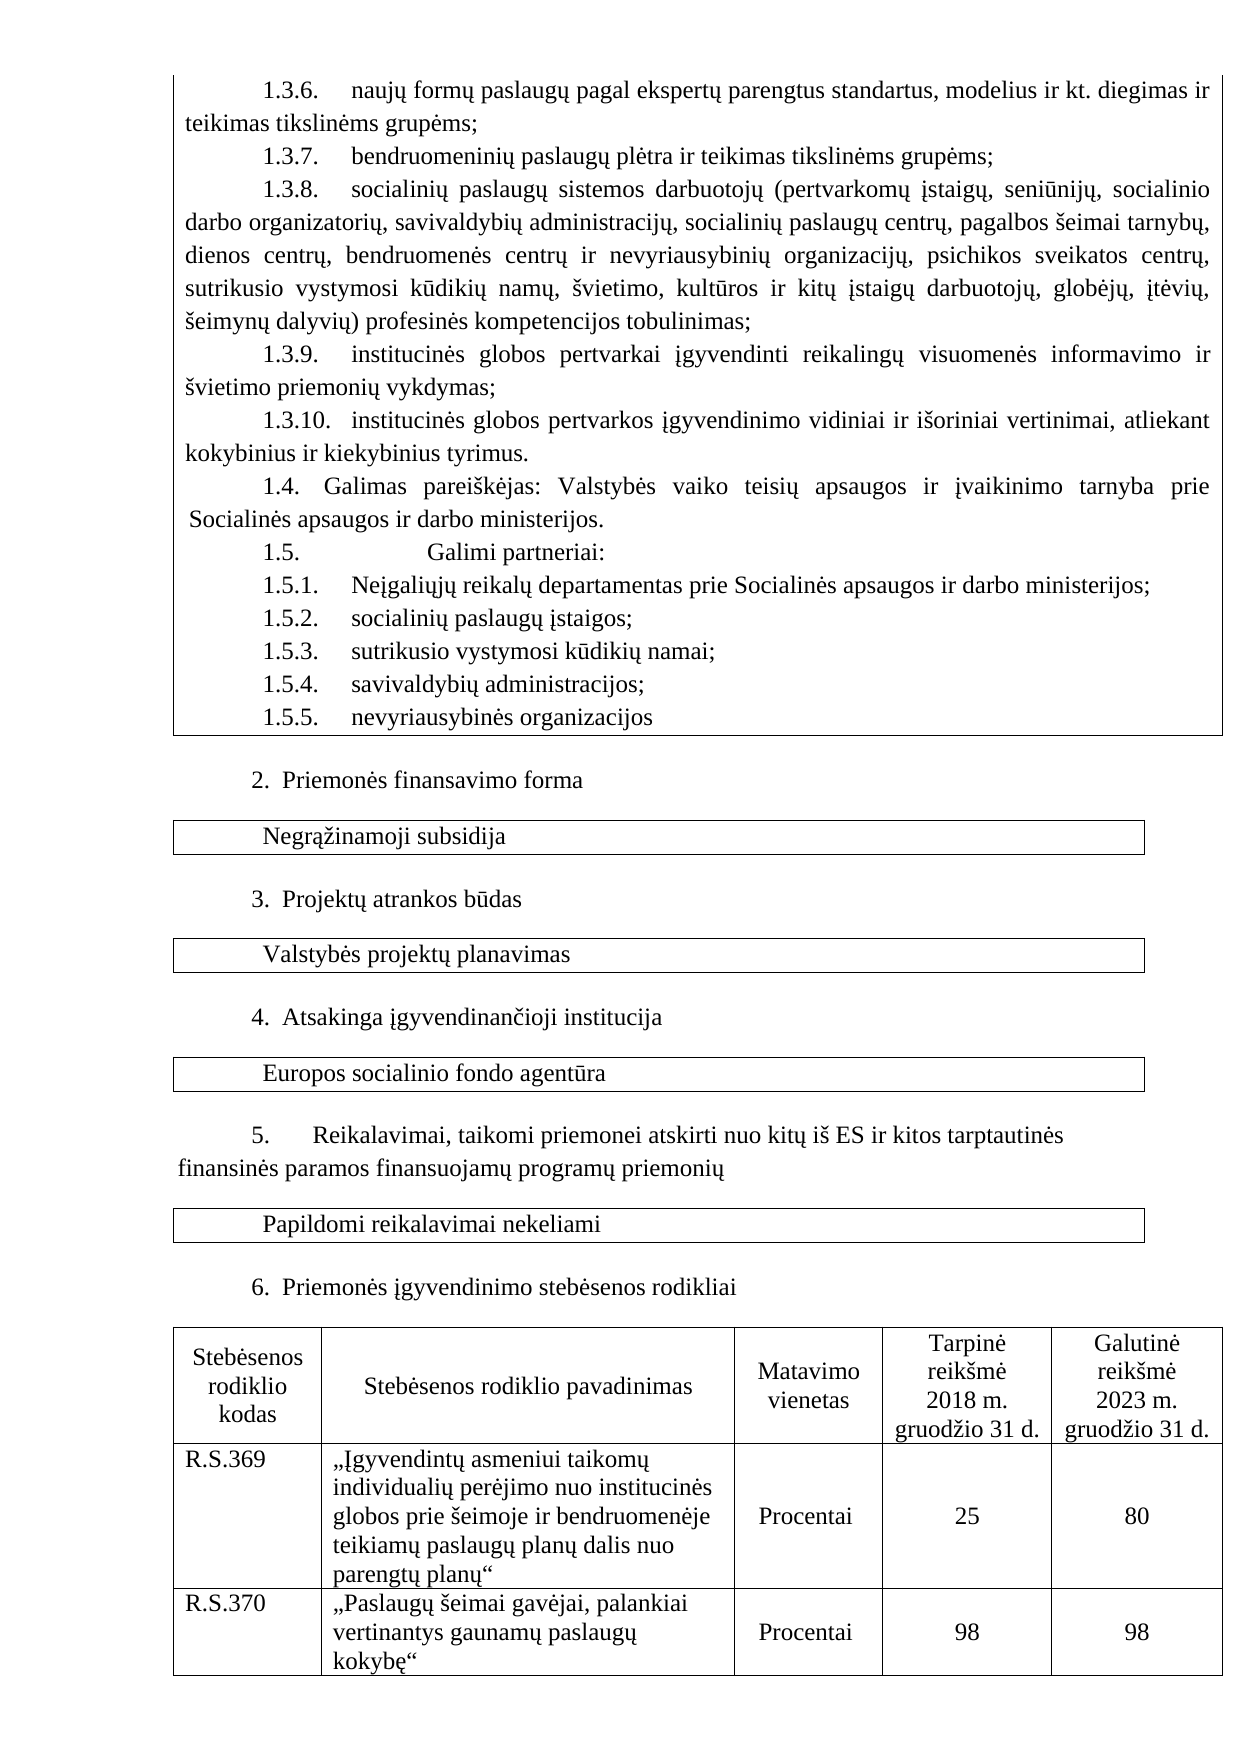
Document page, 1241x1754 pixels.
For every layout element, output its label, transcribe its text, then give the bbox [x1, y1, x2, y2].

table_cell Procentai [735, 1444, 882, 1587]
table_header Europos socialinio fondo agentūra [174, 1058, 1144, 1091]
table_cell 98 [883, 1589, 1051, 1675]
table_header Stebėsenos rodiklio kodas [174, 1328, 321, 1443]
table_cell „Įgyvendintų asmeniui taikomų individualių perėjimo nuo institucinės globos prie šeimoje ir bendruomenėje teikiamų paslaugų planų dalis nuo parengtų planų“ [322, 1444, 734, 1587]
table_header Papildomi reikalavimai nekeliami [174, 1209, 1144, 1242]
table_cell 1.4. Galimas pareiškėjas: Valstybės vaiko teisių apsaugos ir įvaikinimo tarnyba prie Socialinės apsaugos ir darbo ministerijos. [174, 471, 1222, 537]
table_cell R.S.369 [174, 1444, 321, 1587]
table_header Negrąžinamoji subsidija [174, 821, 1144, 854]
table_cell Procentai [735, 1589, 882, 1675]
table_cell 1.3.6. naujų formų paslaugų pagal ekspertų parengtus standartus, modelius ir kt. diegimas ir teikimas tikslinėms grupėms; 1.3.7. bendruomeninių paslaugų plėtra ir teikimas tikslinėms grupėms; 1.3.8. socialinių paslaugų sistemos darbuotojų (pertvarkomų įstaigų, seniūnijų, socialinio darbo organizatorių, savivaldybių administracijų, socialinių paslaugų centrų, pagalbos šeimai tarnybų, dienos centrų, bendruomenės centrų ir nevyriausybinių organizacijų, psichikos sveikatos centrų, sutrikusio vystymosi kūdikių namų, švietimo, kultūros ir kitų įstaigų darbuotojų, globėjų, įtėvių, šeimynų dalyvių) profesinės kompetencijos tobulinimas; 1.3.9. institucinės globos pertvarkai įgyvendinti reikalingų visuomenės informavimo ir švietimo priemonių vykdymas; 1.3.10. institucinės globos pertvarkos įgyvendinimo vidiniai ir išoriniai vertinimai, atliekant kokybinius ir kiekybinius tyrimus. [174, 75, 1222, 471]
table_header Matavimo vienetas [735, 1328, 882, 1443]
table_header Tarpinė reikšmė 2018 m. gruodžio 31 d. [883, 1328, 1051, 1443]
text 4. Atsakinga įgyvendinančioji institucija [251, 1002, 1122, 1031]
text 3. Projektų atrankos būdas [251, 884, 1122, 912]
table_cell „Paslaugų šeimai gavėjai, palankiai vertinantys gaunamų paslaugų kokybę“ [322, 1589, 734, 1675]
table_cell 80 [1052, 1444, 1222, 1587]
table_cell 25 [883, 1444, 1051, 1587]
table_header Stebėsenos rodiklio pavadinimas [322, 1328, 734, 1443]
table_cell 98 [1052, 1589, 1222, 1675]
table_cell R.S.370 [174, 1589, 321, 1675]
text 2. Priemonės finansavimo forma [251, 765, 1122, 794]
table_header Valstybės projektų planavimas [174, 939, 1144, 972]
text 5. Reikalavimai, taikomi priemonei atskirti nuo kitų iš ES ir kitos tarptautinės finansinės paramos finansuojamų programų priemonių [177, 1121, 1122, 1182]
text 6. Priemonės įgyvendinimo stebėsenos rodikliai [251, 1272, 1122, 1301]
table_header Galutinė reikšmė 2023 m. gruodžio 31 d. [1052, 1328, 1222, 1443]
table_cell 1.5. Galimi partneriai: 1.5.1. Neįgaliųjų reikalų departamentas prie Socialinės apsaugos ir darbo ministerijos; 1.5.2. socialinių paslaugų įstaigos; 1.5.3. sutrikusio vystymosi kūdikių namai; 1.5.4. savivaldybių administracijos; 1.5.5. nevyriausybinės organizacijos [174, 537, 1222, 735]
